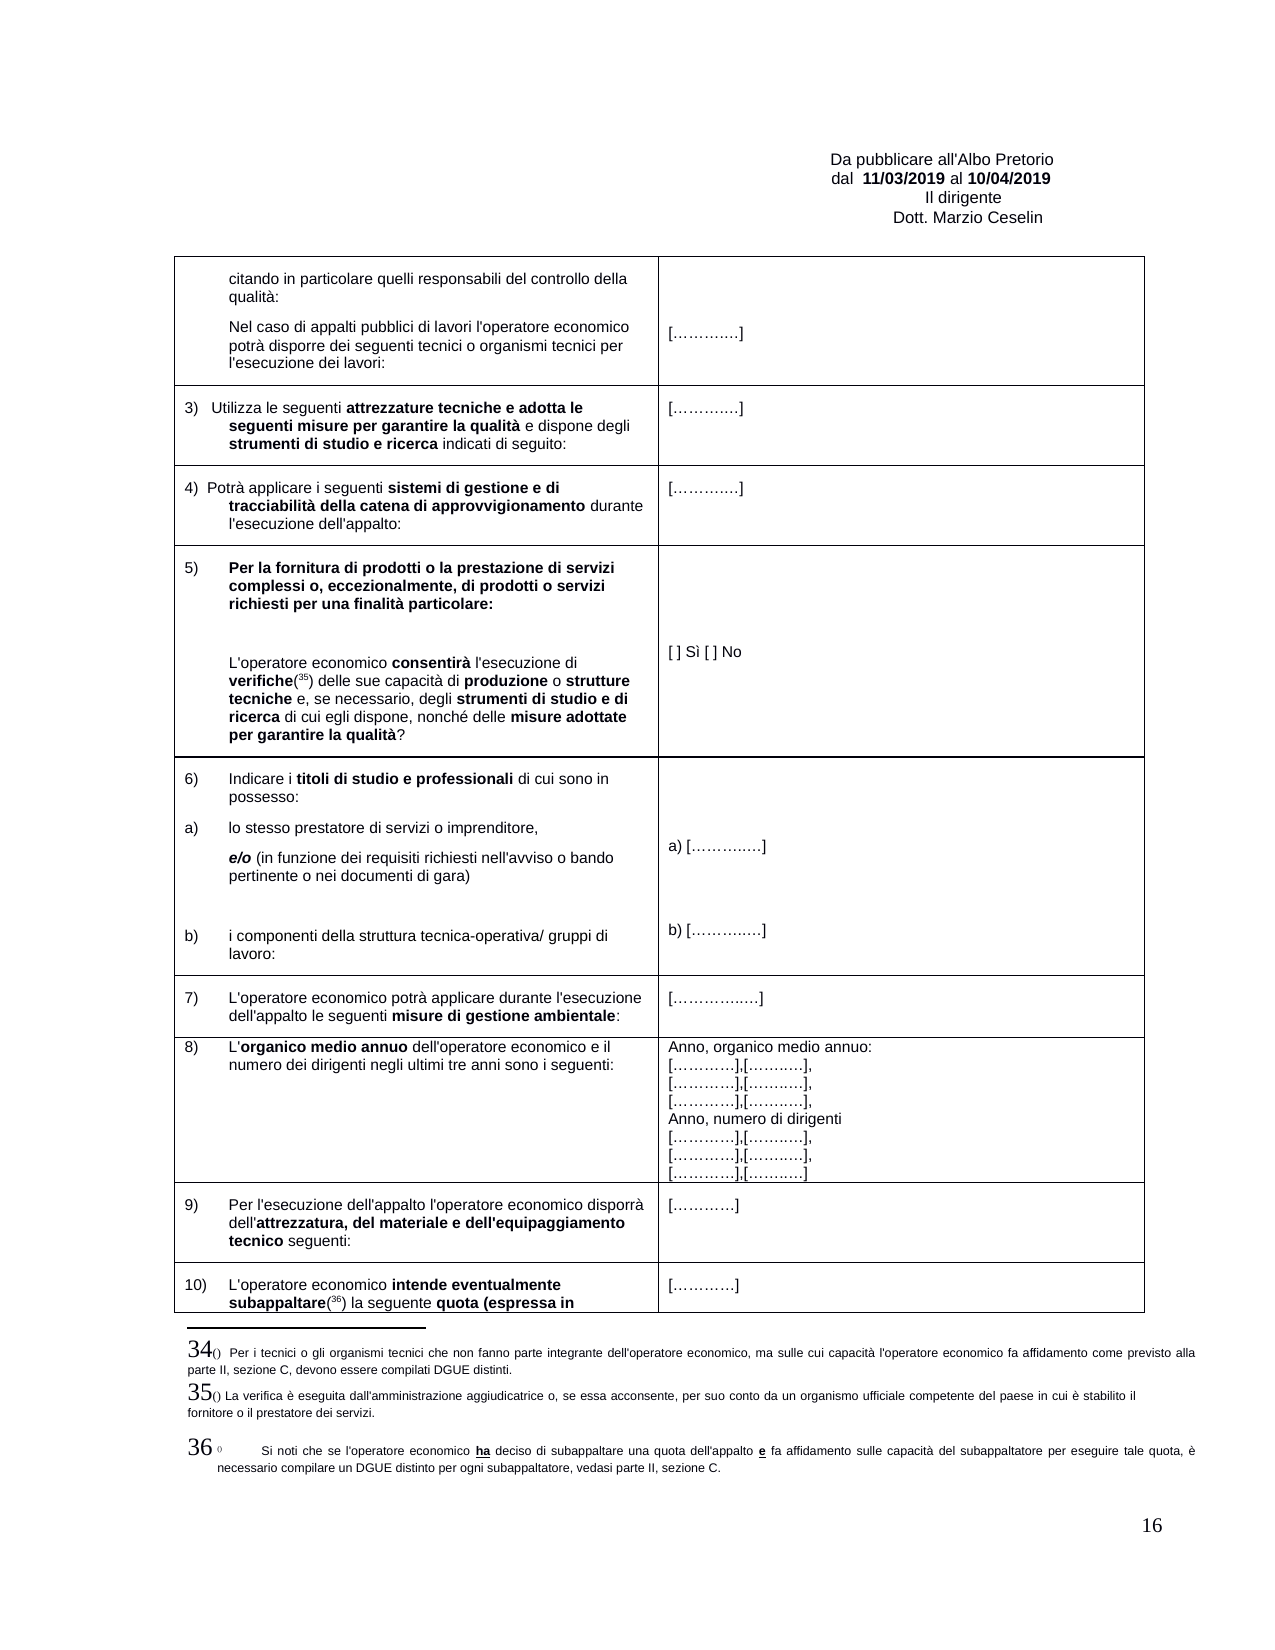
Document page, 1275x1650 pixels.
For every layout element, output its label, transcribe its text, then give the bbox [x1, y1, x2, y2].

table_cell 3) Utilizza le seguenti attrezzature tecniche e adotta le seguenti misure per garantire la qualità e dispone degli strumenti di studio e ricerca indicati di seguito: [175, 386, 658, 465]
table_cell [ ] Sì [ ] No [659, 546, 1144, 756]
table_cell [……….…] [659, 257, 1144, 385]
table_cell 5) Per la fornitura di prodotti o la prestazione di servizi complessi o, eccezionalmente, di prodotti o servizi richiesti per una finalità particolare: L'operatore economico consentirà l'esecuzione di verifiche() delle sue capacità di produzione o strutture tecniche e, se necessario, degli strumenti di studio e di ricerca di cui egli dispone, nonché delle misure adottate per garantire la qualità? [175, 546, 658, 756]
table_cell 8) L'organico medio annuo dell'operatore economico e il numero dei dirigenti negli ultimi tre anni sono i seguenti: [175, 1038, 658, 1182]
table_cell [……….…] [659, 466, 1144, 545]
table_cell 9) Per l'esecuzione dell'appalto l'operatore economico disporrà dell'attrezzatura, del materiale e dell'equipaggiamento tecnico seguenti: [175, 1183, 658, 1262]
table_cell […………..…] [659, 976, 1144, 1037]
table_cell Anno, organico medio annuo: […………],[……..…], […………],[……..…], […………],[……..…], Anno, numero di dirigenti […………],[……..…], […………],[……..…], […………],[……..…] [659, 1038, 1144, 1182]
table_cell a) [………..…] b) [………..…] [659, 758, 1144, 975]
table_cell 4) Potrà applicare i seguenti sistemi di gestione e di tracciabilità della catena di approvvigionamento durante l'esecuzione dell'appalto: [175, 466, 658, 545]
table_cell 2) Può disporre dei seguenti tecnici o organismi tecnici (), citando in particolare quelli responsabili del controllo della qualità: Nel caso di appalti pubblici di lavori l'operatore economico potrà disporre dei seguenti tecnici o organismi tecnici per l'esecuzione dei lavori: [175, 257, 658, 385]
table_cell 6) Indicare i titoli di studio e professionali di cui sono in possesso: a) lo stesso prestatore di servizi o imprenditore, e/o (in funzione dei requisiti richiesti nell'avviso o bando pertinente o nei documenti di gara) b) i componenti della struttura tecnica-operativa/ gruppi di lavoro: [175, 758, 658, 975]
table_cell [……….…] [659, 386, 1144, 465]
table_cell 10) L'operatore economico intende eventualmente subappaltare() la seguente quota (espressa in [175, 1263, 658, 1312]
table_cell […………] [659, 1263, 1144, 1312]
table_cell […………] [659, 1183, 1144, 1262]
table_cell 7) L'operatore economico potrà applicare durante l'esecuzione dell'appalto le seguenti misure di gestione ambientale: [175, 976, 658, 1037]
